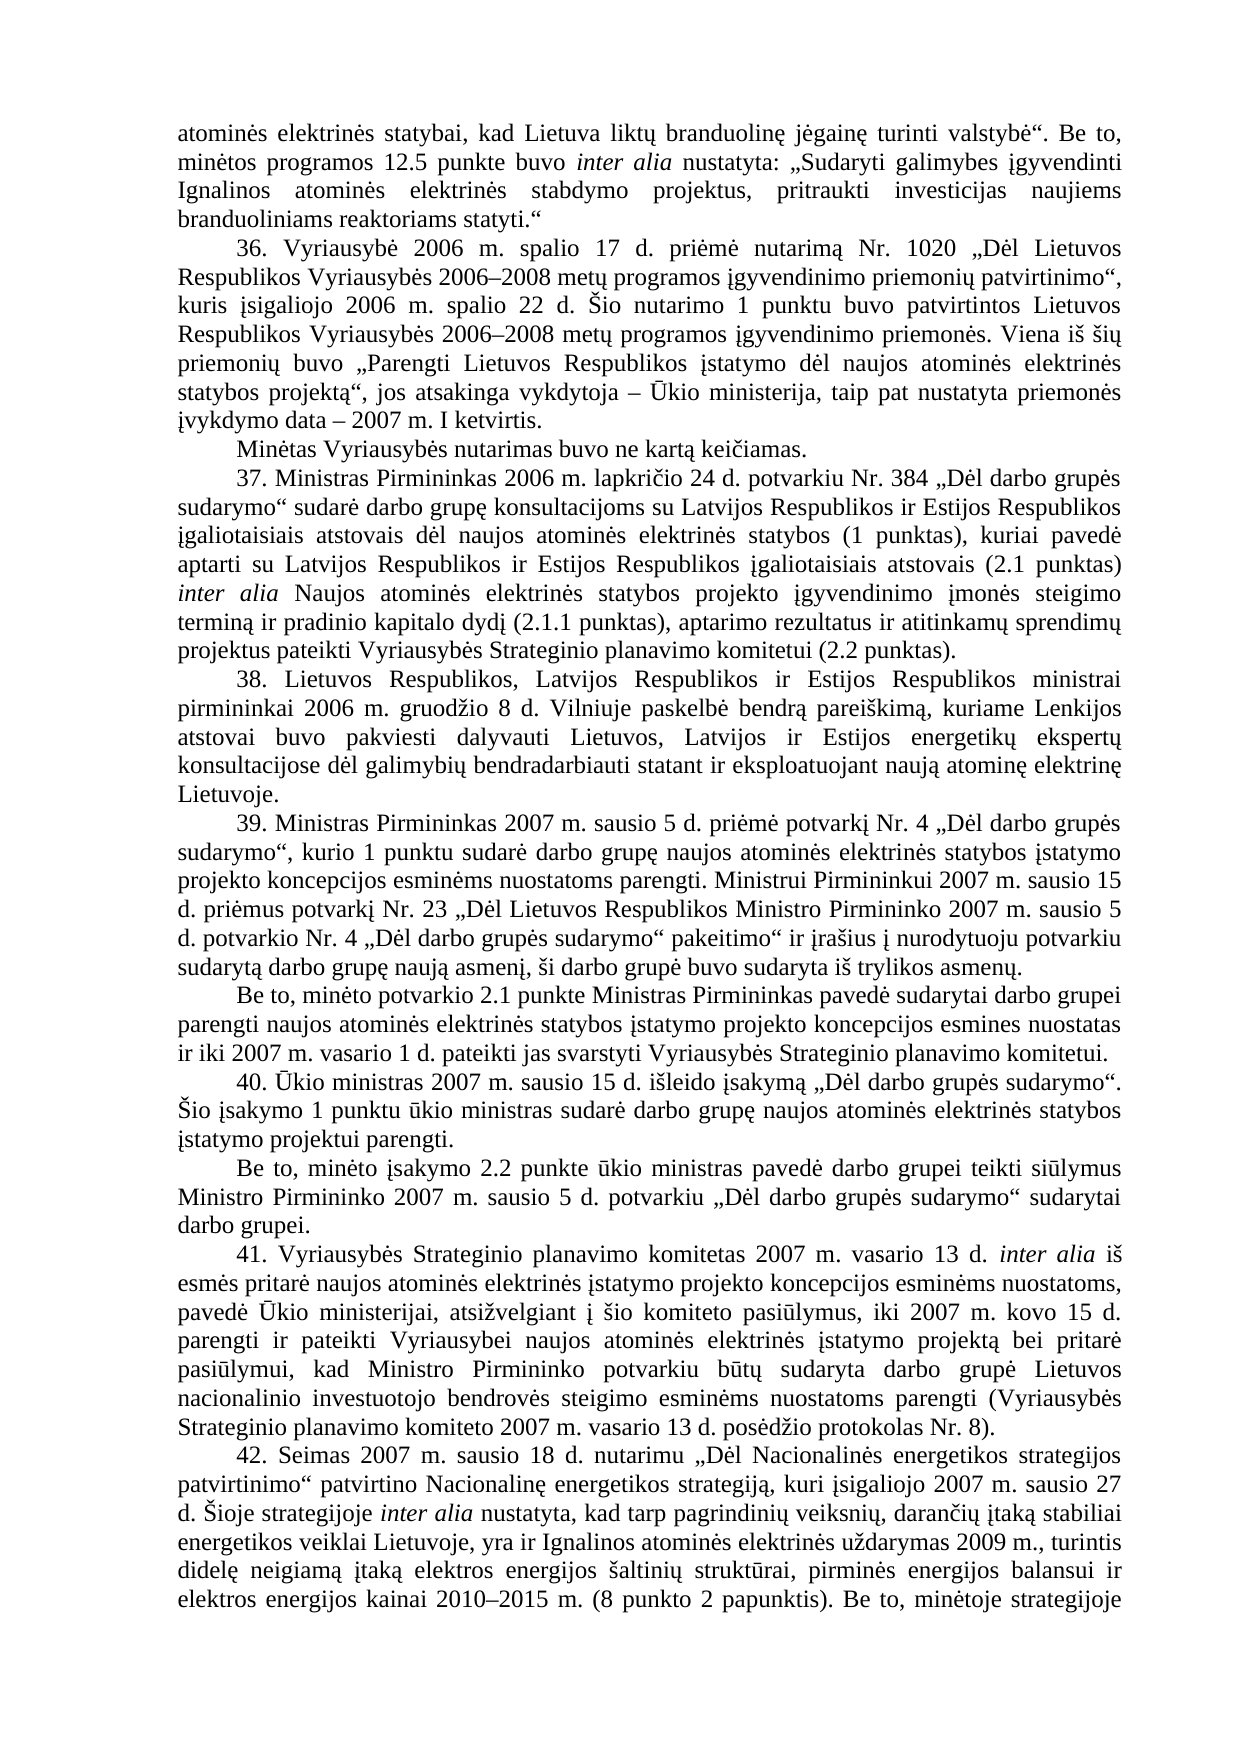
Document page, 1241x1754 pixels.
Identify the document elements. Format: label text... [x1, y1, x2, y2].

text 38. Lietuvos Respublikos, Latvijos Respublikos ir Estijos Respublikos ministrai pirmininkai 2006 m. gruodžio 8 d. Vilniuje paskelbė bendrą pareiškimą, kuriame Lenkijos atstovai buvo pakviesti dalyvauti Lietuvos, Latvijos ir Estijos energetikų ekspertų konsultacijose dėl galimybių bendradarbiauti statant ir eksploatuojant naują atominę elektrinę Lietuvoje. [177, 664, 1122, 808]
text 42. Seimas 2007 m. sausio 18 d. nutarimu „Dėl Nacionalinės energetikos strategijos patvirtinimo“ patvirtino Nacionalinę energetikos strategiją, kuri įsigaliojo 2007 m. sausio 27 d. Šioje strategijoje inter alia nustatyta, kad tarp pagrindinių veiksnių, darančių įtaką stabiliai energetikos veiklai Lietuvoje, yra ir Ignalinos atominės elektrinės uždarymas 2009 m., turintis didelę neigiamą įtaką elektros energijos šaltinių struktūrai, pirminės energijos balansui ir elektros energijos kainai 2010–2015 m. (8 punkto 2 papunktis). Be to, minėtoje strategijoje [177, 1441, 1122, 1613]
text 36. Vyriausybė 2006 m. spalio 17 d. priėmė nutarimą Nr. 1020 „Dėl Lietuvos Respublikos Vyriausybės 2006–2008 metų programos įgyvendinimo priemonių patvirtinimo“, kuris įsigaliojo 2006 m. spalio 22 d. Šio nutarimo 1 punktu buvo patvirtintos Lietuvos Respublikos Vyriausybės 2006–2008 metų programos įgyvendinimo priemonės. Viena iš šių priemonių buvo „Parengti Lietuvos Respublikos įstatymo dėl naujos atominės elektrinės statybos projektą“, jos atsakinga vykdytoja – Ūkio ministerija, taip pat nustatyta priemonės įvykdymo data – 2007 m. I ketvirtis. [177, 233, 1122, 434]
text Minėtas Vyriausybės nutarimas buvo ne kartą keičiamas. [177, 434, 1122, 463]
text Be to, minėto įsakymo 2.2 punkte ūkio ministras pavedė darbo grupei teikti siūlymus Ministro Pirmininko 2007 m. sausio 5 d. potvarkiu „Dėl darbo grupės sudarymo“ sudarytai darbo grupei. [177, 1153, 1122, 1239]
text 39. Ministras Pirmininkas 2007 m. sausio 5 d. priėmė potvarkį Nr. 4 „Dėl darbo grupės sudarymo“, kurio 1 punktu sudarė darbo grupę naujos atominės elektrinės statybos įstatymo projekto koncepcijos esminėms nuostatoms parengti. Ministrui Pirmininkui 2007 m. sausio 15 d. priėmus potvarkį Nr. 23 „Dėl Lietuvos Respublikos Ministro Pirmininko 2007 m. sausio 5 d. potvarkio Nr. 4 „Dėl darbo grupės sudarymo“ pakeitimo“ ir įrašius į nurodytuoju potvarkiu sudarytą darbo grupę naują asmenį, ši darbo grupė buvo sudaryta iš trylikos asmenų. [177, 808, 1122, 981]
text Be to, minėto potvarkio 2.1 punkte Ministras Pirmininkas pavedė sudarytai darbo grupei parengti naujos atominės elektrinės statybos įstatymo projekto koncepcijos esmines nuostatas ir iki 2007 m. vasario 1 d. pateikti jas svarstyti Vyriausybės Strateginio planavimo komitetui. [177, 981, 1122, 1067]
text 40. Ūkio ministras 2007 m. sausio 15 d. išleido įsakymą „Dėl darbo grupės sudarymo“. Šio įsakymo 1 punktu ūkio ministras sudarė darbo grupę naujos atominės elektrinės statybos įstatymo projektui parengti. [177, 1067, 1122, 1153]
text 37. Ministras Pirmininkas 2006 m. lapkričio 24 d. potvarkiu Nr. 384 „Dėl darbo grupės sudarymo“ sudarė darbo grupę konsultacijoms su Latvijos Respublikos ir Estijos Respublikos įgaliotaisiais atstovais dėl naujos atominės elektrinės statybos (1 punktas), kuriai pavedė aptarti su Latvijos Respublikos ir Estijos Respublikos įgaliotaisiais atstovais (2.1 punktas) inter alia Naujos atominės elektrinės statybos projekto įgyvendinimo įmonės steigimo terminą ir pradinio kapitalo dydį (2.1.1 punktas), aptarimo rezultatus ir atitinkamų sprendimų projektus pateikti Vyriausybės Strateginio planavimo komitetui (2.2 punktas). [177, 463, 1122, 664]
text 41. Vyriausybės Strateginio planavimo komitetas 2007 m. vasario 13 d. inter alia iš esmės pritarė naujos atominės elektrinės įstatymo projekto koncepcijos esminėms nuostatoms, pavedė Ūkio ministerijai, atsižvelgiant į šio komiteto pasiūlymus, iki 2007 m. kovo 15 d. parengti ir pateikti Vyriausybei naujos atominės elektrinės įstatymo projektą bei pritarė pasiūlymui, kad Ministro Pirmininko potvarkiu būtų sudaryta darbo grupė Lietuvos nacionalinio investuotojo bendrovės steigimo esminėms nuostatoms parengti (Vyriausybės Strateginio planavimo komiteto 2007 m. vasario 13 d. posėdžio protokolas Nr. 8). [177, 1239, 1122, 1441]
text atominės elektrinės statybai, kad Lietuva liktų branduolinę jėgainę turinti valstybė“. Be to, minėtos programos 12.5 punkte buvo inter alia nustatyta: „Sudaryti galimybes įgyvendinti Ignalinos atominės elektrinės stabdymo projektus, pritraukti investicijas naujiems branduoliniams reaktoriams statyti.“ [177, 118, 1122, 233]
